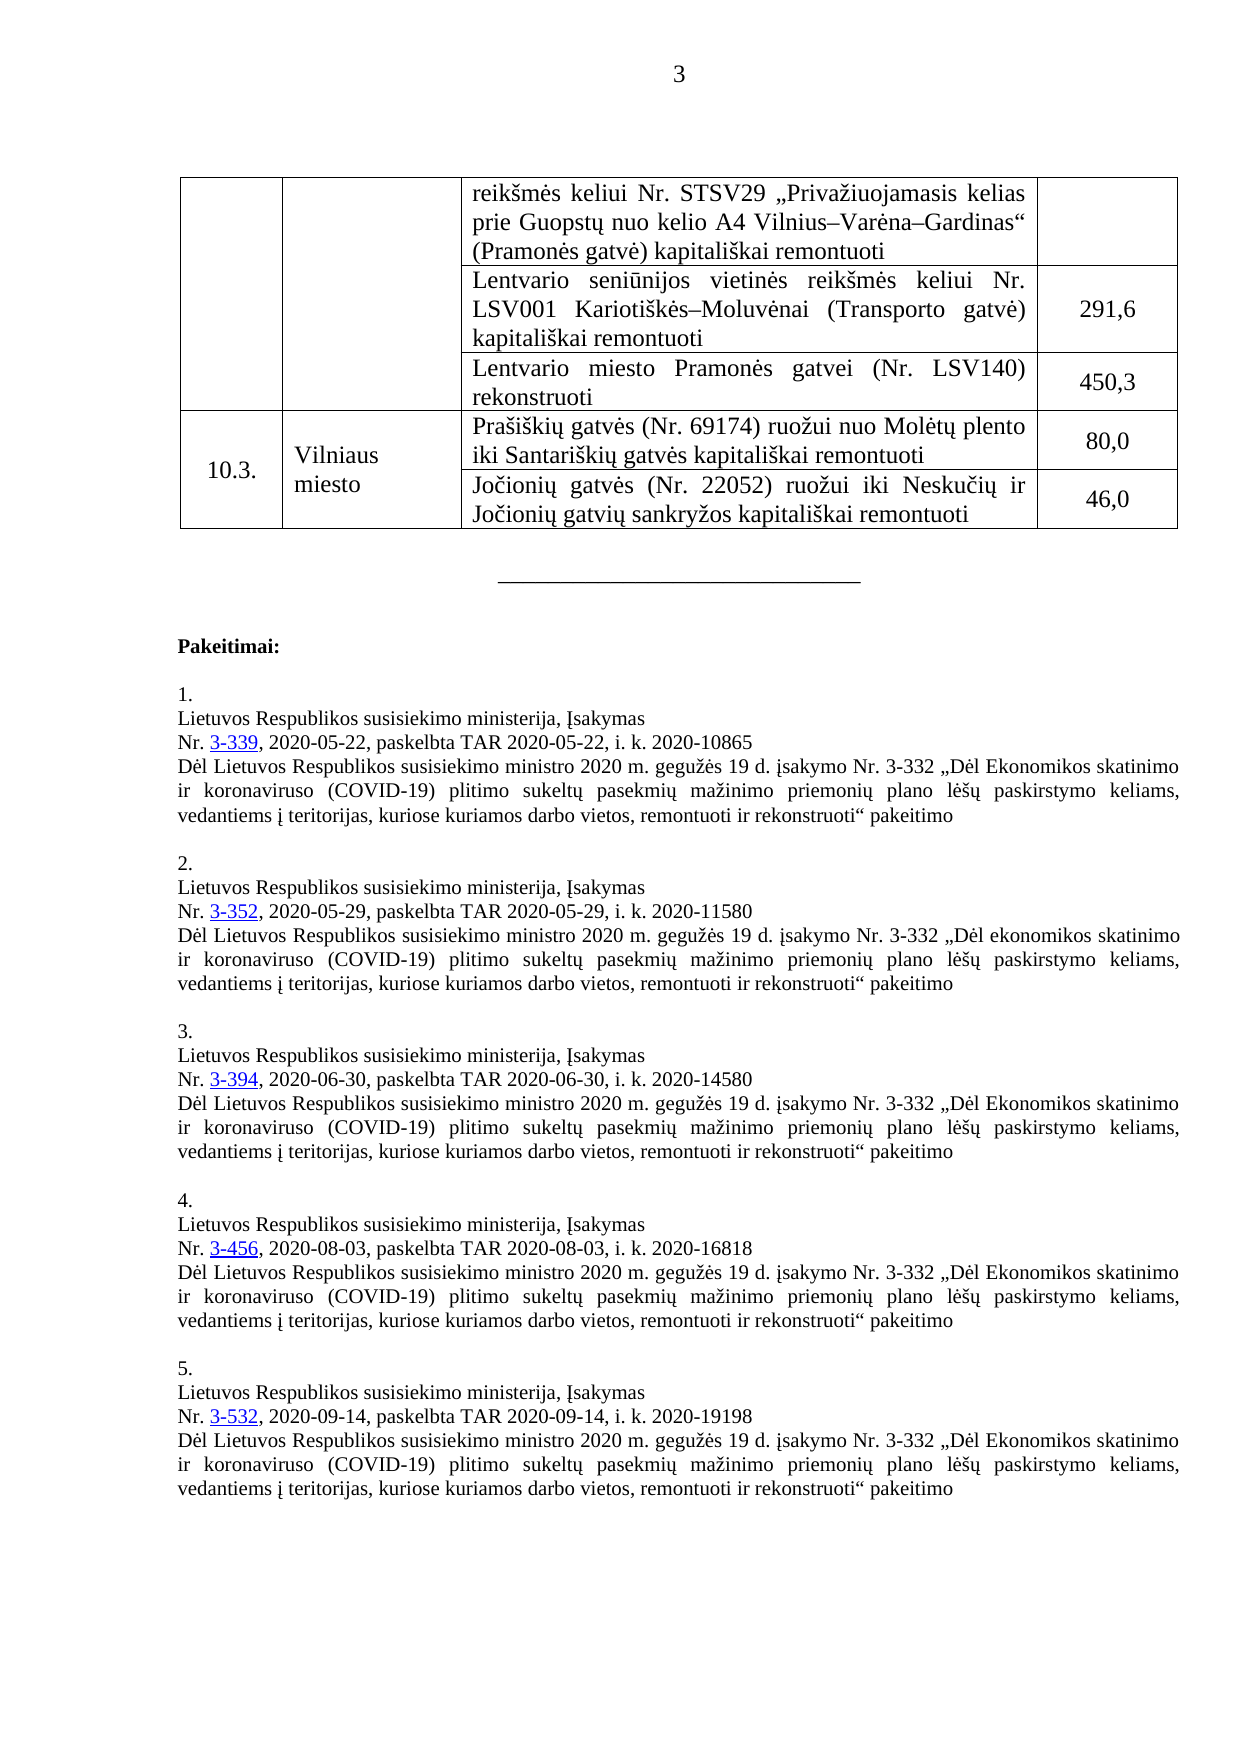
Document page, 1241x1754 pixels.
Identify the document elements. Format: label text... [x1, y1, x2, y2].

text 1. [177, 682, 1181, 706]
table_cell 10.3. [181, 411, 282, 527]
text Pakeitimai: [177, 634, 1181, 658]
text Dėl Lietuvos Respublikos susisiekimo ministro 2020 m. gegužės 19 d. įsakymo Nr. 3-332 „Dėl Ekonomikos skatinimo ir koronaviruso (COVID-19) plitimo sukeltų pasekmių mažinimo priemonių plano lėšų paskirstymo keliams, vedantiems į teritorijas, kuriose kuriamos darbo vietos, remontuoti ir rekonstruoti“ pakeitimo [177, 1260, 1181, 1332]
text Nr. 3-532, 2020-09-14, paskelbta TAR 2020-09-14, i. k. 2020-19198 [177, 1404, 1181, 1428]
text Dėl Lietuvos Respublikos susisiekimo ministro 2020 m. gegužės 19 d. įsakymo Nr. 3-332 „Dėl Ekonomikos skatinimo ir koronaviruso (COVID-19) plitimo sukeltų pasekmių mažinimo priemonių plano lėšų paskirstymo keliams, vedantiems į teritorijas, kuriose kuriamos darbo vietos, remontuoti ir rekonstruoti“ pakeitimo [177, 1428, 1181, 1500]
text 5. [177, 1356, 1181, 1380]
table_cell Lentvario miesto Pramonės gatvei (Nr. LSV140) rekonstruoti [462, 353, 1037, 410]
table_cell [283, 178, 461, 410]
text Lietuvos Respublikos susisiekimo ministerija, Įsakymas [177, 1212, 1181, 1236]
text 3. [177, 1019, 1181, 1043]
text Dėl Lietuvos Respublikos susisiekimo ministro 2020 m. gegužės 19 d. įsakymo Nr. 3-332 „Dėl Ekonomikos skatinimo ir koronaviruso (COVID-19) plitimo sukeltų pasekmių mažinimo priemonių plano lėšų paskirstymo keliams, vedantiems į teritorijas, kuriose kuriamos darbo vietos, remontuoti ir rekonstruoti“ pakeitimo [177, 754, 1181, 827]
table_cell Lentvario seniūnijos vietinės reikšmės keliui Nr. LSV001 Kariotiškės–Moluvėnai (Transporto gatvė) kapitališkai remontuoti [462, 266, 1037, 352]
table_cell [1038, 178, 1177, 264]
text Nr. 3-456, 2020-08-03, paskelbta TAR 2020-08-03, i. k. 2020-16818 [177, 1236, 1181, 1260]
table_cell 291,6 [1038, 266, 1177, 352]
table_cell 80,0 [1038, 411, 1177, 469]
text Nr. 3-339, 2020-05-22, paskelbta TAR 2020-05-22, i. k. 2020-10865 [177, 730, 1181, 754]
text _____________________________ [177, 557, 1181, 586]
text Nr. 3-394, 2020-06-30, paskelbta TAR 2020-06-30, i. k. 2020-14580 [177, 1067, 1181, 1091]
table_cell 46,0 [1038, 470, 1177, 527]
text Lietuvos Respublikos susisiekimo ministerija, Įsakymas [177, 706, 1181, 730]
table_cell reikšmės keliui Nr. STSV29 „Privažiuojamasis kelias prie Guopstų nuo kelio A4 Vilnius–Varėna–Gardinas“ (Pramonės gatvė) kapitališkai remontuoti [462, 178, 1037, 264]
table_cell Vilniaus miesto [283, 411, 461, 527]
text Dėl Lietuvos Respublikos susisiekimo ministro 2020 m. gegužės 19 d. įsakymo Nr. 3-332 „Dėl Ekonomikos skatinimo ir koronaviruso (COVID-19) plitimo sukeltų pasekmių mažinimo priemonių plano lėšų paskirstymo keliams, vedantiems į teritorijas, kuriose kuriamos darbo vietos, remontuoti ir rekonstruoti“ pakeitimo [177, 1091, 1181, 1163]
text Lietuvos Respublikos susisiekimo ministerija, Įsakymas [177, 1380, 1181, 1404]
table_cell [181, 178, 282, 410]
text 4. [177, 1187, 1181, 1212]
table_cell Jočionių gatvės (Nr. 22052) ruožui iki Neskučių ir Jočionių gatvių sankryžos kapitališkai remontuoti [462, 470, 1037, 527]
table_cell 450,3 [1038, 353, 1177, 410]
text Lietuvos Respublikos susisiekimo ministerija, Įsakymas [177, 875, 1181, 899]
text Lietuvos Respublikos susisiekimo ministerija, Įsakymas [177, 1043, 1181, 1067]
text Nr. 3-352, 2020-05-29, paskelbta TAR 2020-05-29, i. k. 2020-11580 [177, 899, 1181, 923]
text 2. [177, 851, 1181, 875]
table_cell Prašiškių gatvės (Nr. 69174) ruožui nuo Molėtų plento iki Santariškių gatvės kapitališkai remontuoti [462, 411, 1037, 469]
text Dėl Lietuvos Respublikos susisiekimo ministro 2020 m. gegužės 19 d. įsakymo Nr. 3-332 „Dėl ekonomikos skatinimo ir koronaviruso (COVID-19) plitimo sukeltų pasekmių mažinimo priemonių plano lėšų paskirstymo keliams, vedantiems į teritorijas, kuriose kuriamos darbo vietos, remontuoti ir rekonstruoti“ pakeitimo [177, 923, 1181, 995]
